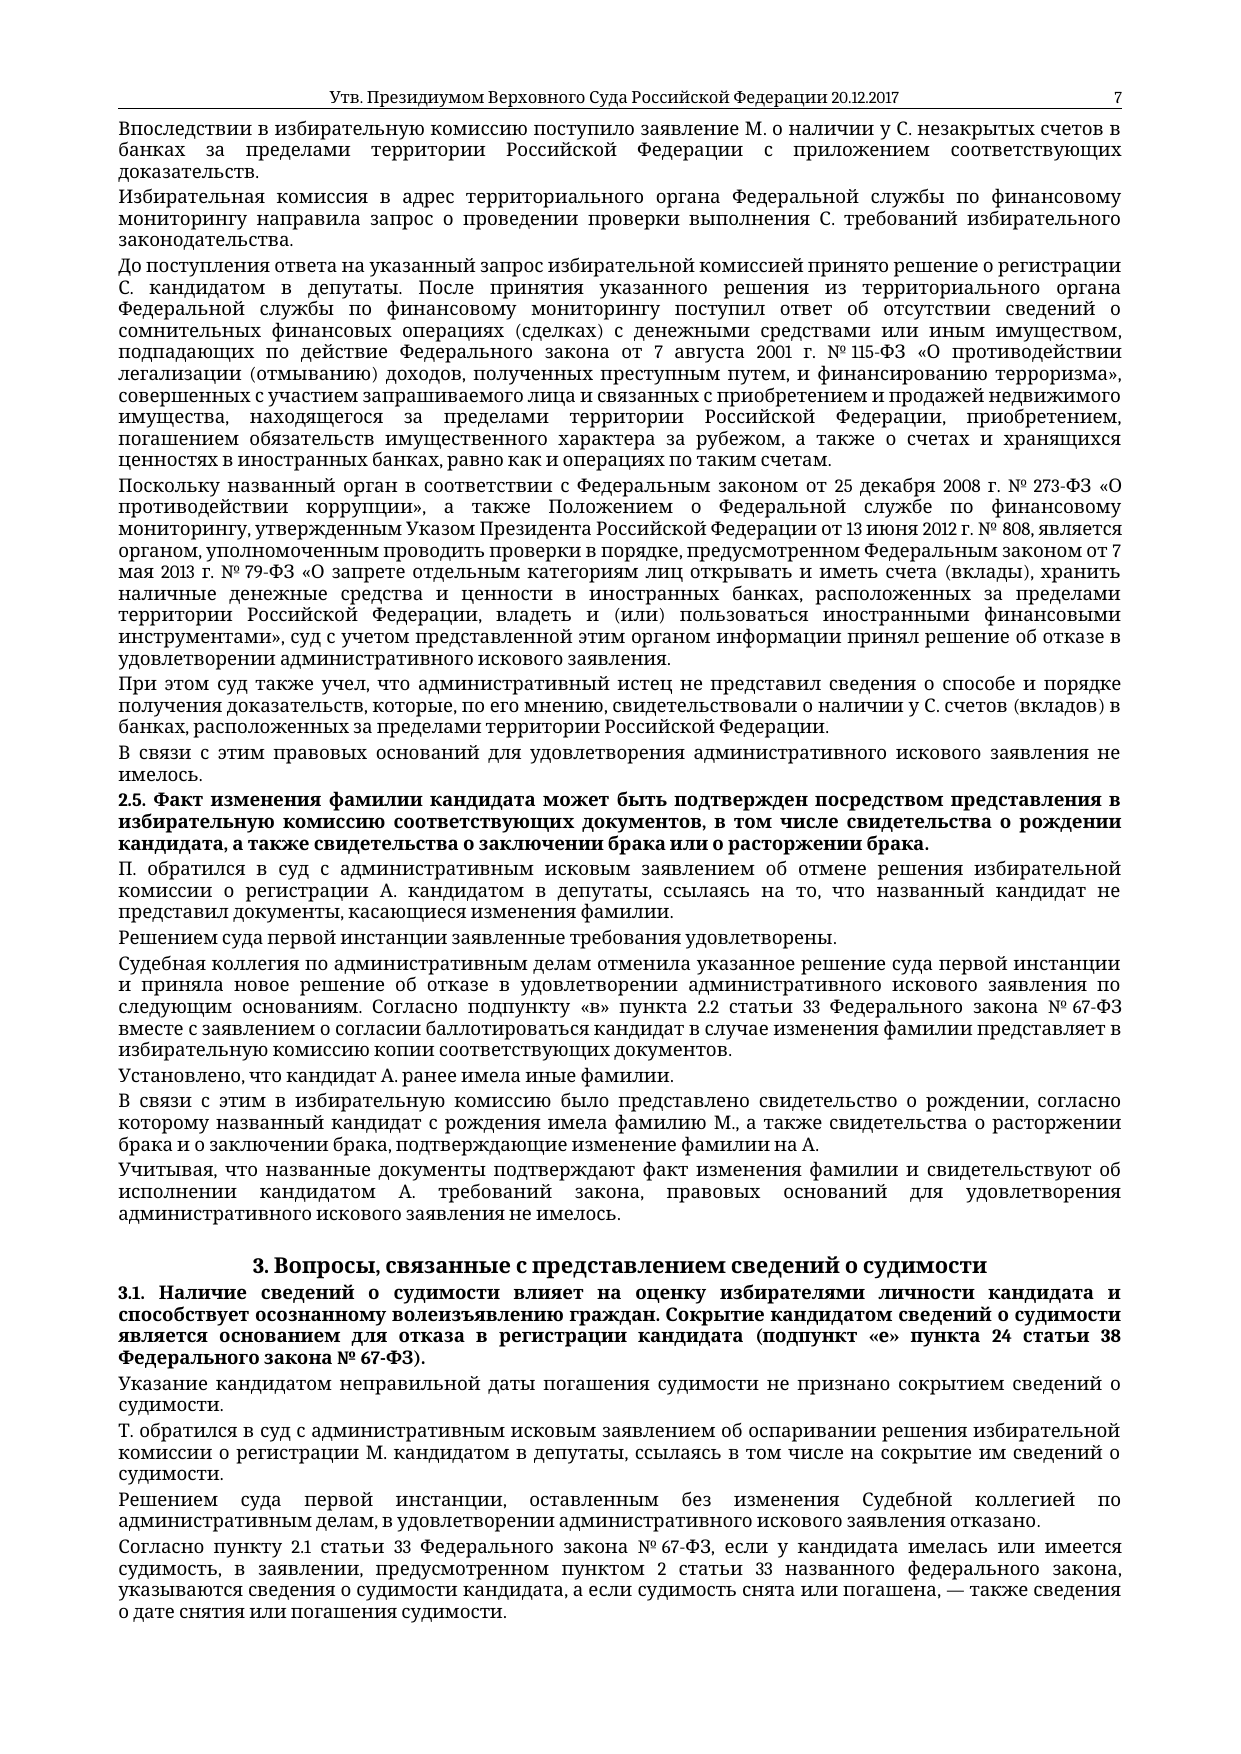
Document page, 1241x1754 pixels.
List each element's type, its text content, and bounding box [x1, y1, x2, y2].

text 2.5. Факт изменения фамилии кандидата может быть подтвержден посредством представления в избирательную комиссию соответствующих документов, в том числе свидетельства о рождении кандидата, а также свидетельства о заключении брака или о расторжении брака. [118, 790, 1122, 854]
text Т. обратился в суд с административным исковым заявлением об оспаривании решения избирательной комиссии о регистрации М. кандидатом в депутаты, ссылаясь в том числе на сокрытие им сведений о судимости. [118, 1421, 1122, 1485]
text Учитывая, что названные документы подтверждают факт изменения фамилии и свидетельствуют об исполнении кандидатом А. требований закона, правовых оснований для удовлетворения административного искового заявления не имелось. [118, 1160, 1122, 1224]
text Поскольку названный орган в соответствии с Федеральным законом от 25 декабря 2008 г. № 273-ФЗ «О противодействии коррупции», а также Положением о Федеральной службе по финансовому мониторингу, утвержденным Указом Президента Российской Федерации от 13 июня 2012 г. № 808, является органом, уполномоченным проводить проверки в порядке, предусмотренном Федеральным законом от 7 мая 2013 г. № 79-ФЗ «О запрете отдельным категориям лиц открывать и иметь счета (вклады), хранить наличные денежные средства и ценности в иностранных банках, расположенных за пределами территории Российской Федерации, владеть и (или) пользоваться иностранными финансовыми инструментами», суд с учетом представленной этим органом информации принял решение об отказе в удовлетворении административного искового заявления. [118, 476, 1122, 669]
text Судебная коллегия по административным делам отменила указанное решение суда первой инстанции и приняла новое решение об отказе в удовлетворении административного искового заявления по следующим основаниям. Согласно подпункту «в» пункта 2.2 статьи 33 Федерального закона № 67-ФЗ вместе с заявлением о согласии баллотироваться кандидат в случае изменения фамилии представляет в избирательную комиссию копии соответствующих документов. [118, 953, 1122, 1061]
text Установлено, что кандидат А. ранее имела иные фамилии. [118, 1065, 1122, 1087]
text Согласно пункту 2.1 статьи 33 Федерального закона № 67-ФЗ, если у кандидата имелась или имеется судимость, в заявлении, предусмотренном пунктом 2 статьи 33 названного федерального закона, указываются сведения о судимости кандидата, а если судимость снята или погашена, — также сведения о дате снятия или погашения судимости. [118, 1537, 1122, 1623]
text До поступления ответа на указанный запрос избирательной комиссией принято решение о регистрации С. кандидатом в депутаты. После принятия указанного решения из территориального органа Федеральной службы по финансовому мониторингу поступил ответ об отсутствии сведений о сомнительных финансовых операциях (сделках) с денежными средствами или иным имуществом, подпадающих по действие Федерального закона от 7 августа 2001 г. № 115-ФЗ «О противодействии легализации (отмыванию) доходов, полученных преступным путем, и финансированию терроризма», совершенных с участием запрашиваемого лица и связанных с приобретением и продажей недвижимого имущества, находящегося за пределами территории Российской Федерации, приобретением, погашением обязательств имущественного характера за рубежом, а также о счетах и хранящихся ценностях в иностранных банках, равно как и операциях по таким счетам. [118, 256, 1122, 471]
text Решением суда первой инстанции заявленные требования удовлетворены. [118, 928, 1122, 949]
subtitle 3. Вопросы, связанные с представлением сведений о судимости [118, 1253, 1122, 1279]
text Указание кандидатом неправильной даты погашения судимости не признано сокрытием сведений о судимости. [118, 1373, 1122, 1416]
text 3.1. Наличие сведений о судимости влияет на оценку избирателями личности кандидата и способствует осознанному волеизъявлению граждан. Сокрытие кандидатом сведений о судимости является основанием для отказа в регистрации кандидата (подпункт «е» пункта 24 статьи 38 Федерального закона № 67-ФЗ). [118, 1283, 1122, 1369]
text П. обратился в суд с административным исковым заявлением об отмене решения избирательной комиссии о регистрации А. кандидатом в депутаты, ссылаясь на то, что названный кандидат не представил документы, касающиеся изменения фамилии. [118, 859, 1122, 923]
text В связи с этим правовых оснований для удовлетворения административного искового заявления не имелось. [118, 743, 1122, 786]
text Избирательная комиссия в адрес территориального органа Федеральной службы по финансовому мониторингу направила запрос о проведении проверки выполнения С. требований избирательного законодательства. [118, 187, 1122, 252]
text Впоследствии в избирательную комиссию поступило заявление М. о наличии у С. незакрытых счетов в банках за пределами территории Российской Федерации с приложением соответствующих доказательств. [118, 118, 1122, 183]
text В связи с этим в избирательную комиссию было представлено свидетельство о рождении, согласно которому названный кандидат с рождения имела фамилию М., а также свидетельства о расторжении брака и о заключении брака, подтверждающие изменение фамилии на А. [118, 1091, 1122, 1156]
text Решением суда первой инстанции, оставленным без изменения Судебной коллегией по административным делам, в удовлетворении административного искового заявления отказано. [118, 1489, 1122, 1533]
text При этом суд также учел, что административный истец не представил сведения о способе и порядке получения доказательств, которые, по его мнению, свидетельствовали о наличии у С. счетов (вкладов) в банках, расположенных за пределами территории Российской Федерации. [118, 674, 1122, 738]
